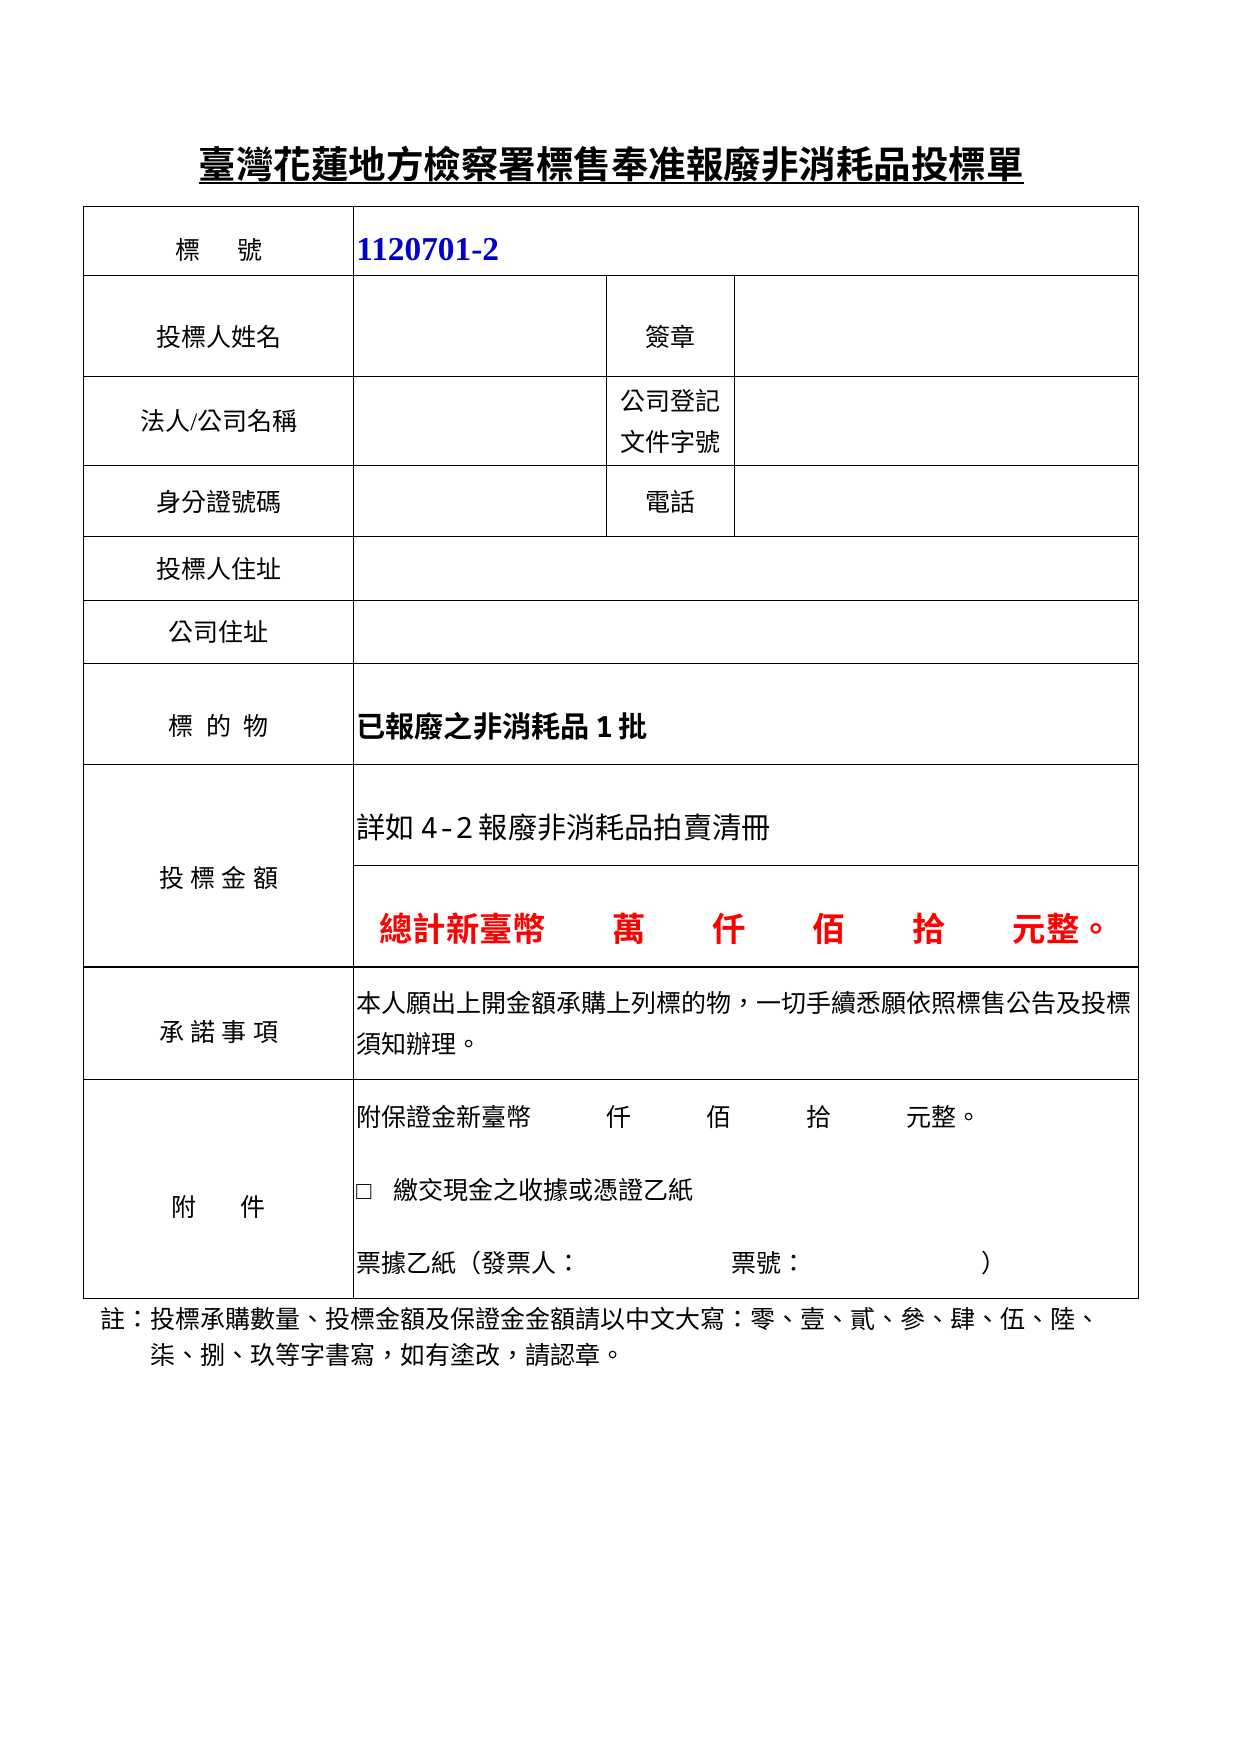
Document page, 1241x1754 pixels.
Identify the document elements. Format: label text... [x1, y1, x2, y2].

text 註：投標承購數量、投標金額及保證金金額請以中文大寫：零、壹、貳、參、肆、伍、陸、柒、捌、玖等字書寫，如有塗改，請認章。 [100, 1299, 1122, 1372]
table_cell [735, 276, 1138, 376]
table_header 標 號 [84, 207, 353, 274]
table_cell 公司住址 [84, 601, 353, 663]
table_cell 投 標 金 額 [84, 765, 353, 966]
table_cell [354, 466, 606, 536]
table_cell 詳如4-2報廢非消耗品拍賣清冊 [354, 765, 1138, 865]
table_cell [354, 537, 1138, 599]
table_cell 投標人住址 [84, 537, 353, 599]
table_cell [354, 276, 606, 376]
table_cell 附保證金新臺幣 仟 佰 拾 元整。 繳交現金之收據或憑證乙紙 票據乙紙（發票人： 票號： ） [354, 1080, 1138, 1298]
table_cell 總計新臺幣 萬 仟 佰 拾 元整。 [354, 866, 1138, 966]
table_cell 已報廢之非消耗品1批 [354, 664, 1138, 764]
table_cell 公司登記文件字號 [607, 377, 734, 465]
table_cell [354, 377, 606, 465]
table_cell 投標人姓名 [84, 276, 353, 376]
text 臺灣花蓮地方檢察署標售奉准報廢非消耗品投標單 [100, 145, 1122, 187]
table_cell [354, 601, 1138, 663]
table_cell 附 件 [84, 1080, 353, 1298]
table_cell [735, 466, 1138, 536]
table_header 1120701-2 [354, 207, 1138, 274]
table_cell 電話 [607, 466, 734, 536]
table_cell 承 諾 事 項 [84, 968, 353, 1078]
table_cell 法人/公司名稱 [84, 377, 353, 465]
table_cell 本人願出上開金額承購上列標的物，一切手續悉願依照標售公告及投標須知辦理。 [354, 968, 1138, 1078]
table_cell 身分證號碼 [84, 466, 353, 536]
table_cell 簽章 [607, 276, 734, 376]
table_cell 標 的 物 [84, 664, 353, 764]
table_cell [735, 377, 1138, 465]
